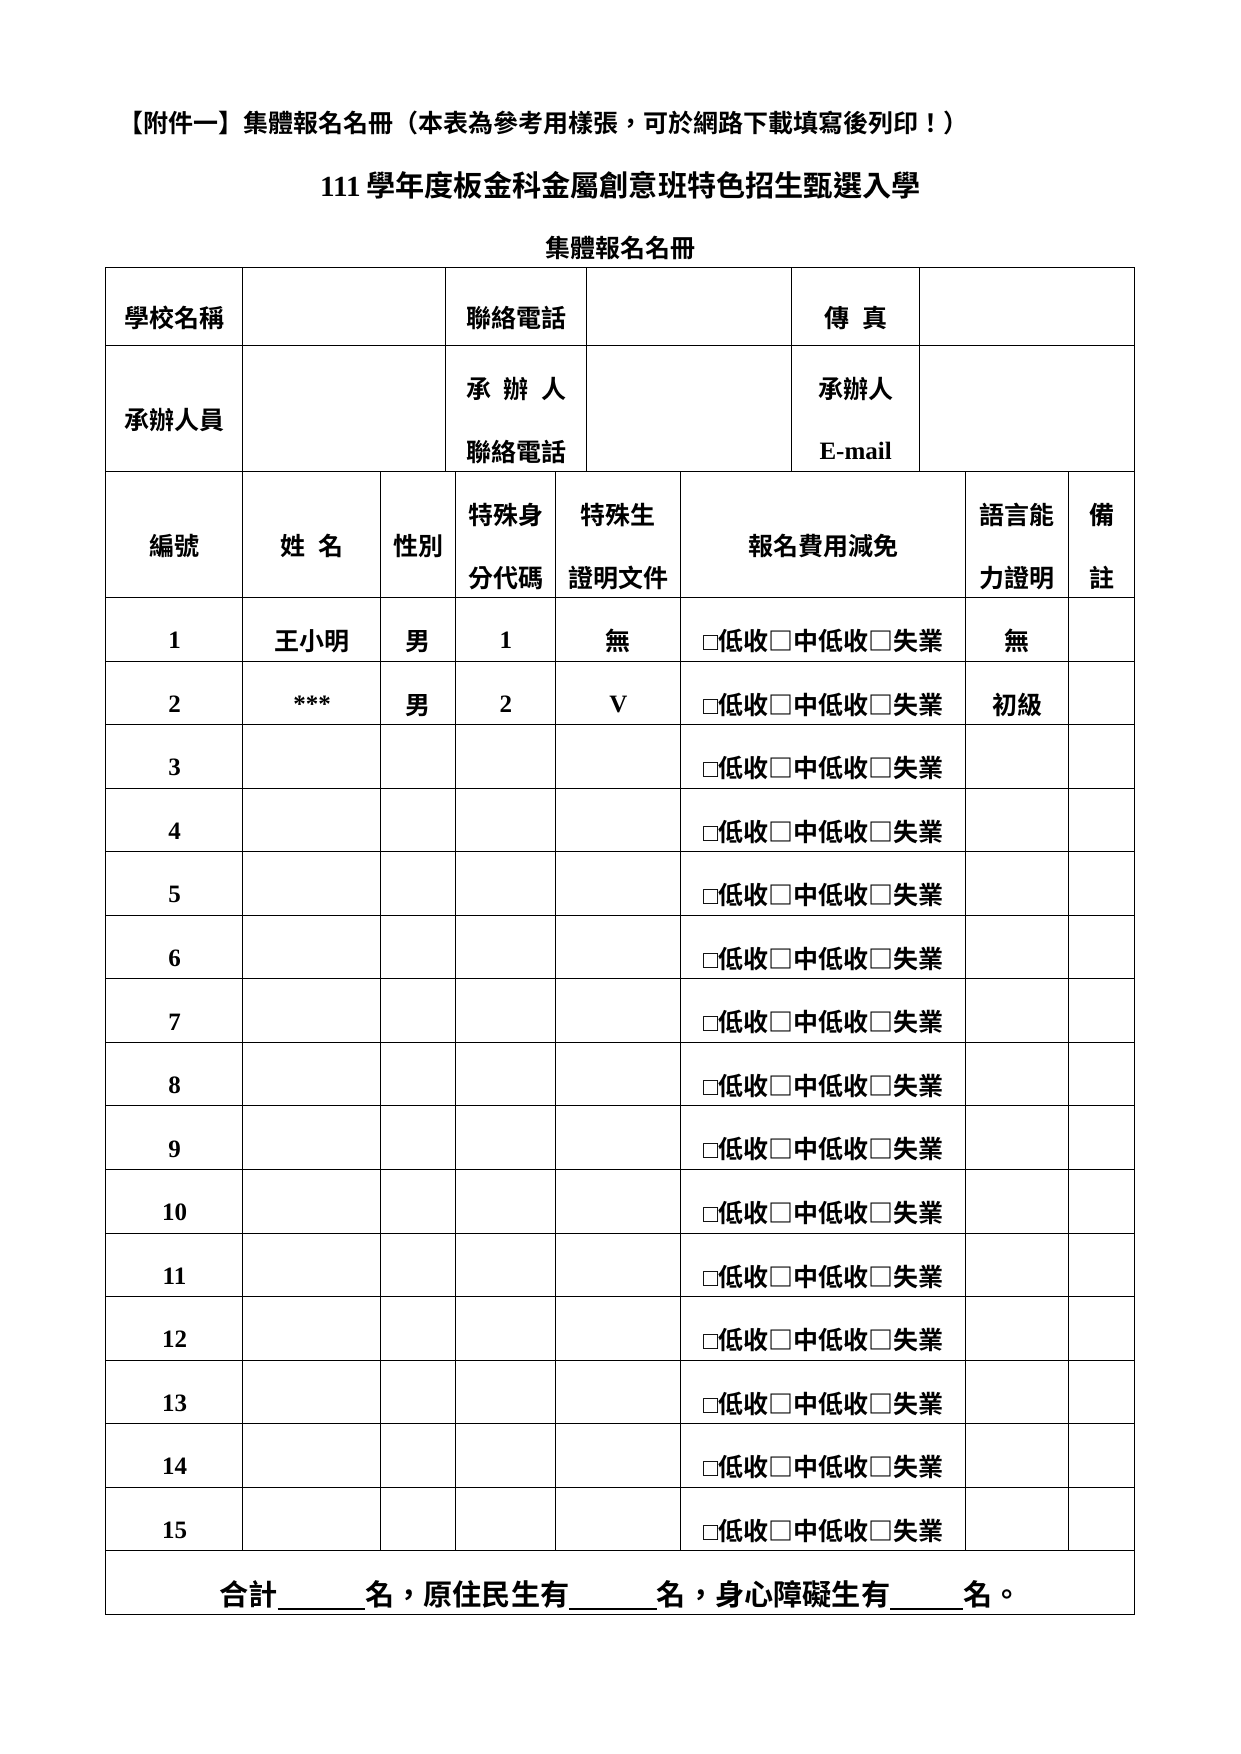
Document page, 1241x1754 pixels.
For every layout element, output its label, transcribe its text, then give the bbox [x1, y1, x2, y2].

table_cell □低收□中低收□失業 [681, 852, 965, 915]
table_cell [1069, 916, 1134, 978]
table_cell [456, 1234, 555, 1296]
table_cell [456, 725, 555, 788]
table_cell [381, 1424, 455, 1487]
table_cell 男 [381, 598, 455, 661]
table_cell [243, 852, 380, 915]
table_cell □低收□中低收□失業 [681, 916, 965, 978]
table_cell □低收□中低收□失業 [681, 1170, 965, 1232]
table_cell [243, 1488, 380, 1550]
table_cell 特殊身分代碼 [456, 472, 555, 597]
table_cell □低收□中低收□失業 [681, 725, 965, 788]
table_cell [556, 852, 680, 915]
table_cell [966, 852, 1068, 915]
table_cell [243, 346, 445, 471]
table_cell [556, 1106, 680, 1169]
table_cell [243, 725, 380, 788]
table_cell 語言能力證明 [966, 472, 1068, 597]
table_cell [456, 916, 555, 978]
table_cell 性別 [381, 472, 455, 597]
table_cell [456, 1488, 555, 1550]
table_cell □低收□中低收□失業 [681, 1488, 965, 1550]
table_cell [381, 725, 455, 788]
table_cell 1 [106, 598, 242, 661]
table_cell 2 [456, 662, 555, 724]
table_cell [920, 346, 1134, 471]
table_cell [243, 1424, 380, 1487]
table_cell [1069, 1170, 1134, 1232]
table_cell 9 [106, 1106, 242, 1169]
table_cell [243, 1170, 380, 1232]
table_cell [456, 1361, 555, 1423]
table_cell [966, 1361, 1068, 1423]
table_cell 7 [106, 979, 242, 1042]
table_cell □低收□中低收□失業 [681, 1234, 965, 1296]
table_cell 報名費用減免 [681, 472, 965, 597]
table_cell [456, 1424, 555, 1487]
table_cell [556, 1361, 680, 1423]
table_header [920, 268, 1134, 345]
table_cell [1069, 1106, 1134, 1169]
table_cell 11 [106, 1234, 242, 1296]
table_cell 王小明 [243, 598, 380, 661]
table_cell [966, 979, 1068, 1042]
table_cell [1069, 979, 1134, 1042]
table_cell [381, 1170, 455, 1232]
table_cell □低收□中低收□失業 [681, 979, 965, 1042]
table_cell 15 [106, 1488, 242, 1550]
table_cell 8 [106, 1043, 242, 1105]
table_cell [556, 1170, 680, 1232]
table_cell 無 [556, 598, 680, 661]
table_cell 承 辦 人 聯絡電話 [446, 346, 586, 471]
table_cell 3 [106, 725, 242, 788]
table_cell 無 [966, 598, 1068, 661]
table_cell [556, 1234, 680, 1296]
table_cell 備註 [1069, 472, 1134, 597]
table_cell [966, 1170, 1068, 1232]
table_cell [381, 916, 455, 978]
table_header [587, 268, 791, 345]
table_cell [1069, 1234, 1134, 1296]
table_cell [966, 1043, 1068, 1105]
table_cell [243, 1234, 380, 1296]
table_header 傳 真 [792, 268, 919, 345]
table_cell 男 [381, 662, 455, 724]
table_cell [1069, 789, 1134, 851]
table_cell [243, 1106, 380, 1169]
table_cell [381, 1106, 455, 1169]
table_cell [966, 1488, 1068, 1550]
table_cell [587, 346, 791, 471]
table_cell [381, 852, 455, 915]
table_cell 12 [106, 1297, 242, 1359]
table_cell 14 [106, 1424, 242, 1487]
table_cell [556, 1043, 680, 1105]
table_cell [243, 1361, 380, 1423]
table_cell [556, 789, 680, 851]
table_cell 編號 [106, 472, 242, 597]
table_cell 13 [106, 1361, 242, 1423]
table_cell [1069, 598, 1134, 661]
table_cell □低收□中低收□失業 [681, 1297, 965, 1359]
table_cell [966, 1234, 1068, 1296]
table_cell [381, 1361, 455, 1423]
table_cell [966, 916, 1068, 978]
table_cell 4 [106, 789, 242, 851]
table_cell 特殊生 證明文件 [556, 472, 680, 597]
table_cell [456, 1106, 555, 1169]
table_cell [1069, 1424, 1134, 1487]
table_cell □低收□中低收□失業 [681, 598, 965, 661]
text 【附件一】集體報名名冊（本表為參考用樣張，可於網路下載填寫後列印！） [118, 79, 1122, 142]
table_cell [1069, 662, 1134, 724]
table_cell [243, 789, 380, 851]
table_header 聯絡電話 [446, 268, 586, 345]
table_cell [966, 1424, 1068, 1487]
table_cell □低收□中低收□失業 [681, 662, 965, 724]
table_cell 承辦人員 [106, 346, 242, 471]
table_cell [243, 979, 380, 1042]
table_cell [381, 1488, 455, 1550]
table_cell [556, 1297, 680, 1359]
table_cell [1069, 1488, 1134, 1550]
table_cell [456, 1170, 555, 1232]
table_cell □低收□中低收□失業 [681, 1361, 965, 1423]
table_cell 6 [106, 916, 242, 978]
table_cell 1 [456, 598, 555, 661]
table_cell [381, 1297, 455, 1359]
table_cell [456, 852, 555, 915]
table_cell [966, 1297, 1068, 1359]
table_cell [243, 916, 380, 978]
table_cell 合計 名，原住民生有 名，身心障礙生有 名。 [106, 1551, 1134, 1614]
table_cell [381, 979, 455, 1042]
table_cell [243, 1297, 380, 1359]
table_header 學校名稱 [106, 268, 242, 345]
table_cell 初級 [966, 662, 1068, 724]
table_cell [966, 725, 1068, 788]
table_cell [381, 1043, 455, 1105]
table_cell [1069, 1297, 1134, 1359]
table_cell □低收□中低收□失業 [681, 1424, 965, 1487]
table_cell [556, 725, 680, 788]
table_cell [556, 1424, 680, 1487]
table_cell [1069, 1043, 1134, 1105]
table_cell 10 [106, 1170, 242, 1232]
table_cell [966, 1106, 1068, 1169]
table_cell 姓 名 [243, 472, 380, 597]
table_cell [381, 789, 455, 851]
text 111學年度板金科金屬創意班特色招生甄選入學 [118, 142, 1122, 204]
table_cell [1069, 852, 1134, 915]
table_cell [243, 1043, 380, 1105]
table_cell [556, 1488, 680, 1550]
table_cell □低收□中低收□失業 [681, 1106, 965, 1169]
table_cell 5 [106, 852, 242, 915]
table_cell [456, 979, 555, 1042]
table_cell [456, 1043, 555, 1105]
table_cell [456, 1297, 555, 1359]
table_cell [456, 789, 555, 851]
table_cell 2 [106, 662, 242, 724]
table_cell [556, 916, 680, 978]
table_cell [556, 979, 680, 1042]
text 集體報名名冊 [118, 204, 1122, 267]
table_cell *** [243, 662, 380, 724]
table_cell [381, 1234, 455, 1296]
table_cell 承辦人 E-mail [792, 346, 919, 471]
table_cell [966, 789, 1068, 851]
table_cell [1069, 1361, 1134, 1423]
table_cell [1069, 725, 1134, 788]
table_header [243, 268, 445, 345]
table_cell □低收□中低收□失業 [681, 1043, 965, 1105]
table_cell V [556, 662, 680, 724]
table_cell □低收□中低收□失業 [681, 789, 965, 851]
